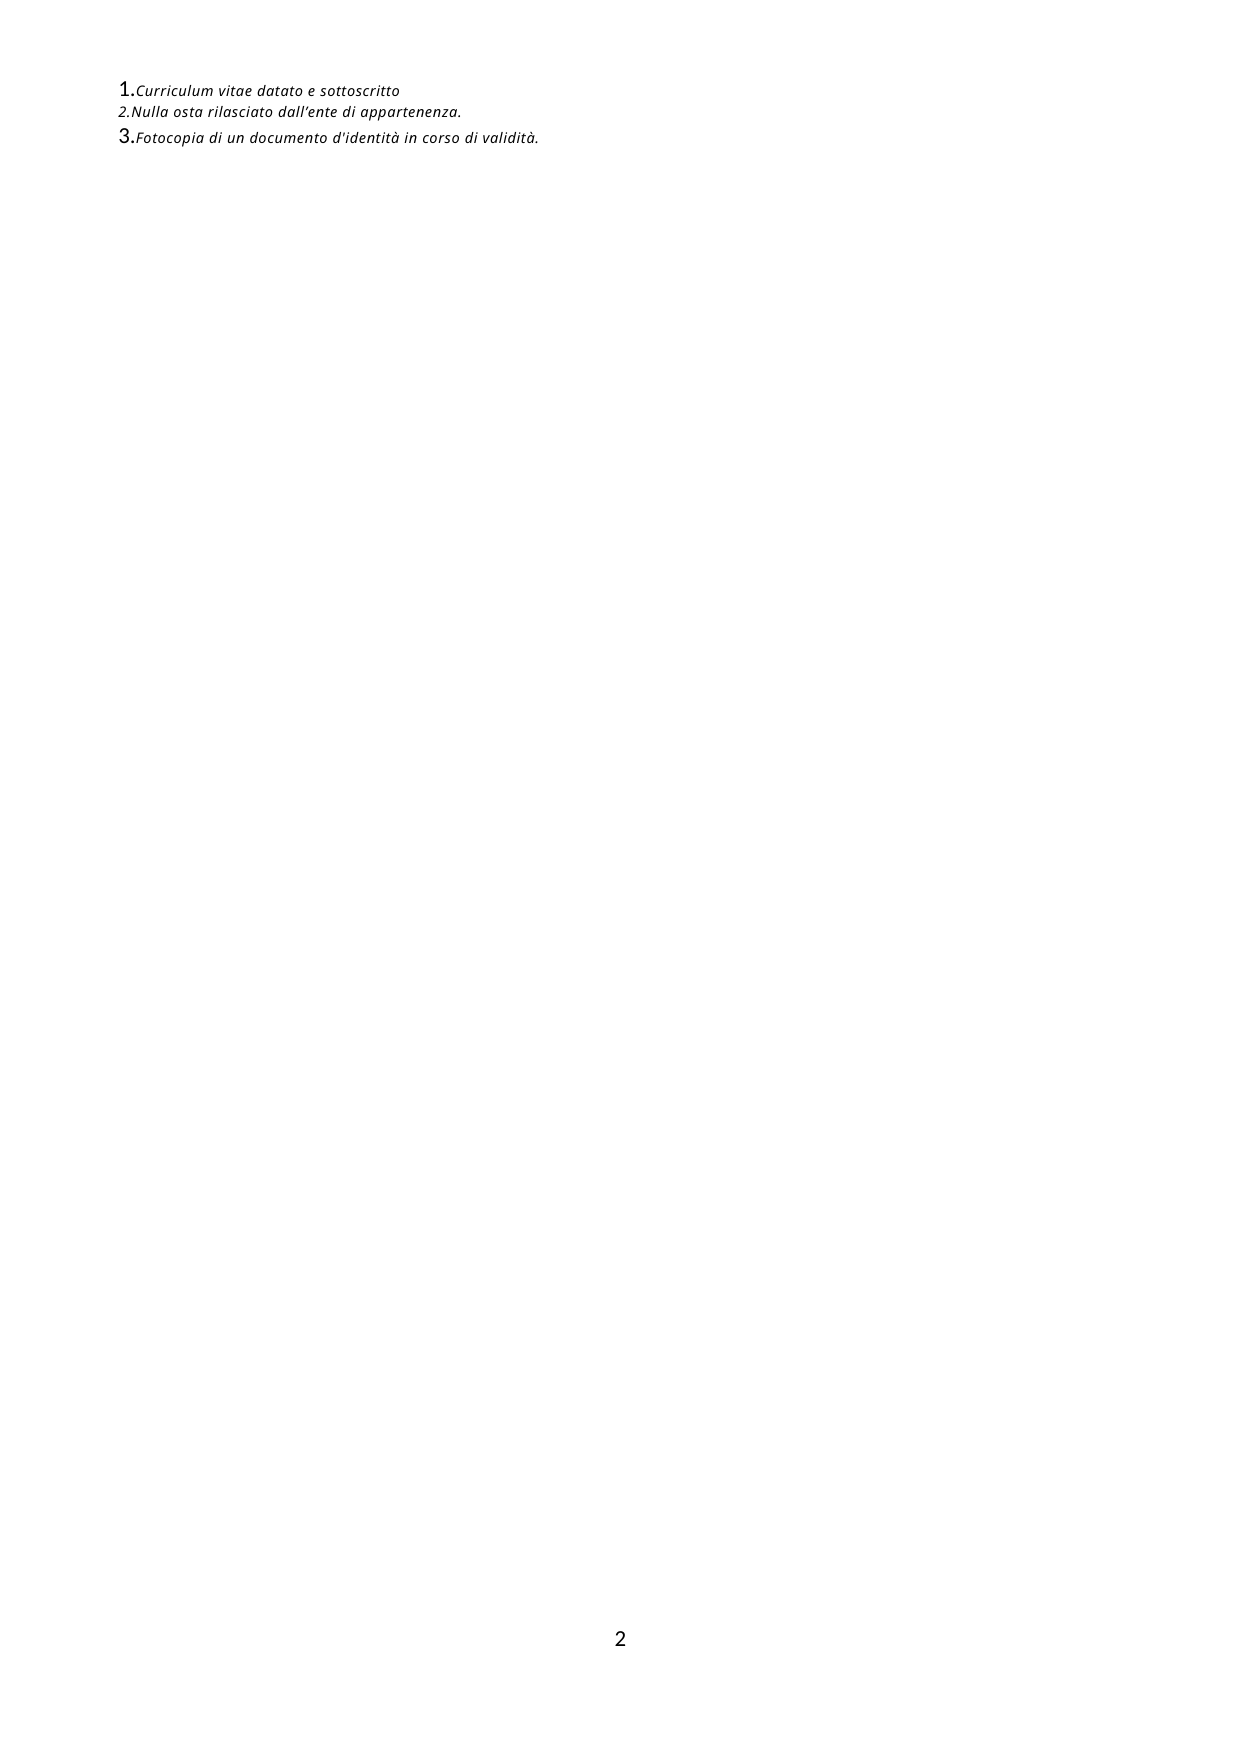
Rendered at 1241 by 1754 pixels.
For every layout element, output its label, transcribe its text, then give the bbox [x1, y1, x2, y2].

list Nulla osta rilasciato dall’ente di appartenenza. [118, 102, 1122, 122]
list Curriculum vitae datato e sottoscritto [118, 74, 1122, 102]
list Fotocopia di un documento d'identità in corso di validità. [118, 122, 1122, 150]
